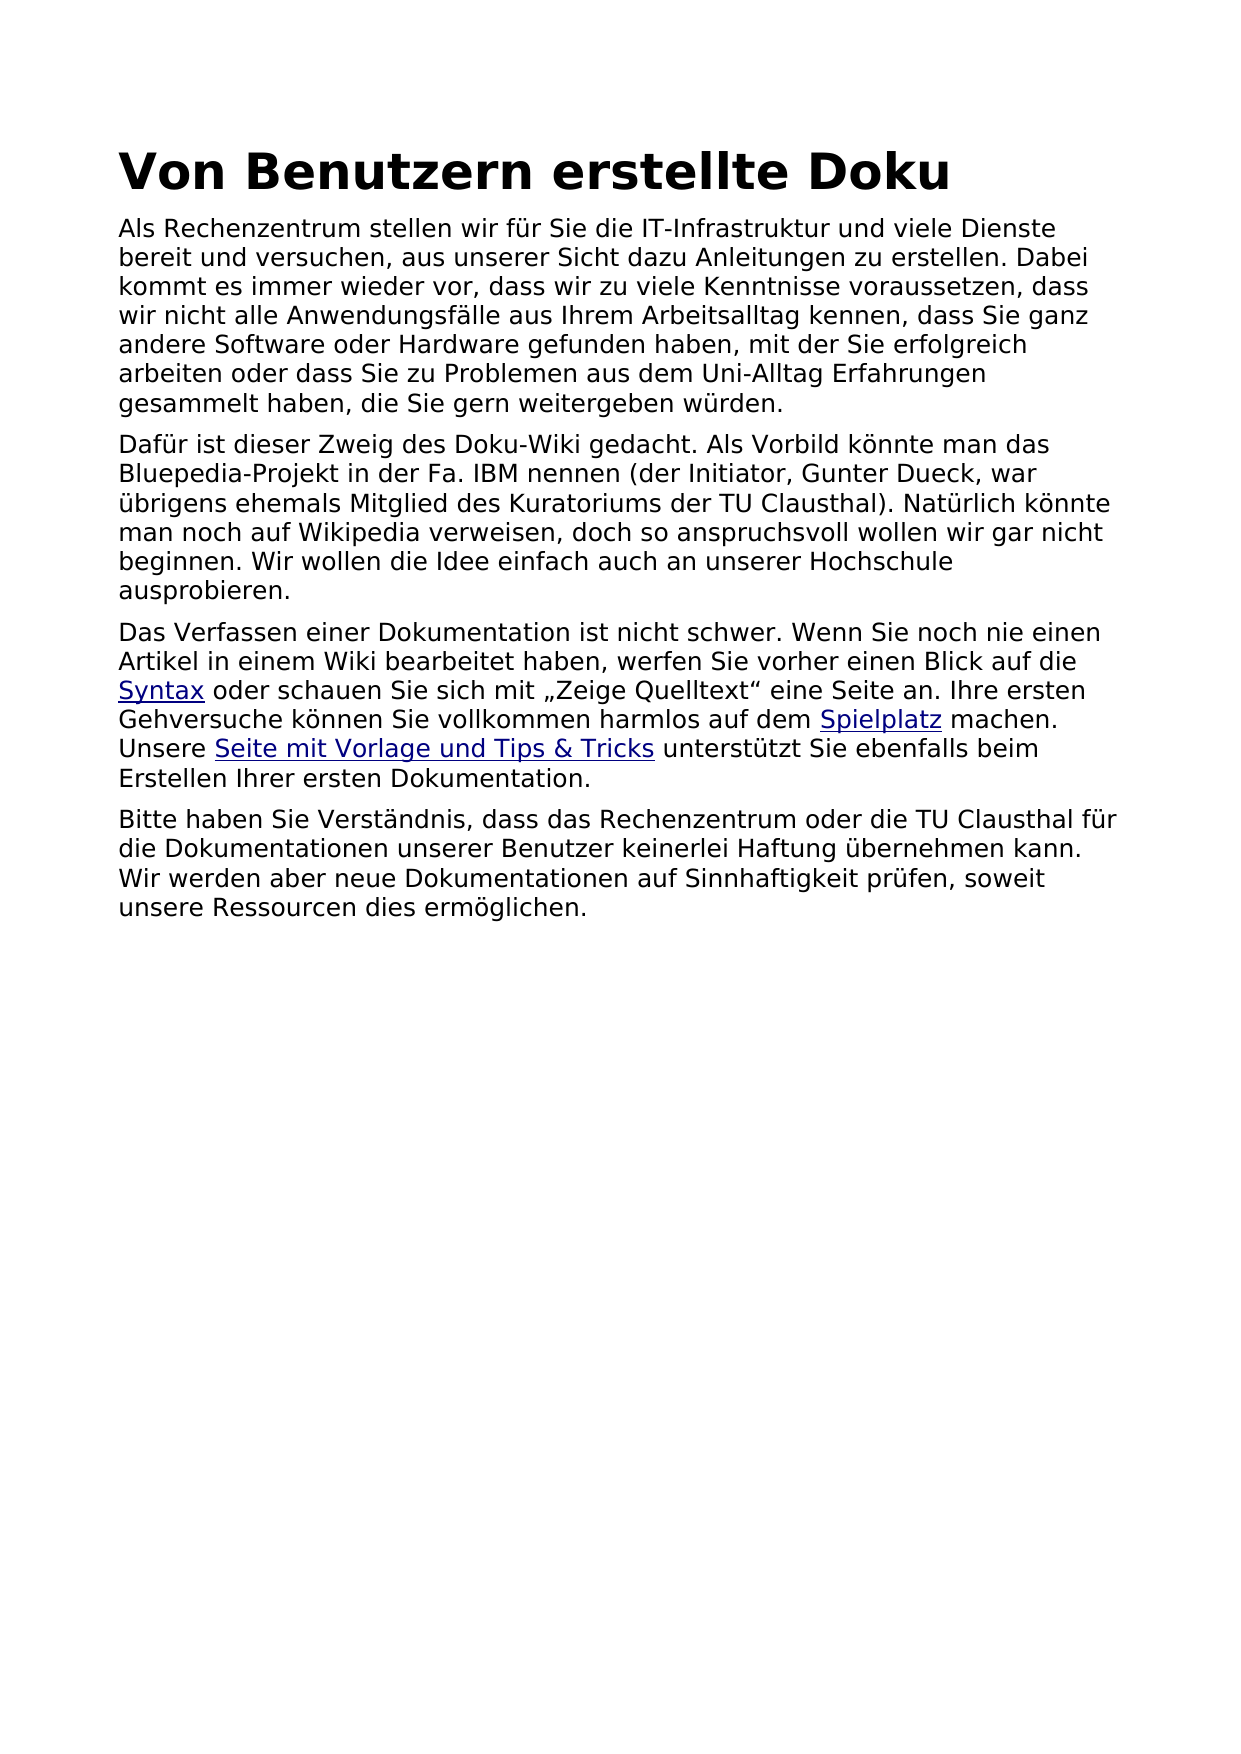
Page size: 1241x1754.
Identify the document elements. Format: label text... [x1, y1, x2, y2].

subtitle Von Benutzern erstellte Doku [118, 143, 1122, 201]
text Das Verfassen einer Dokumentation ist nicht schwer. Wenn Sie noch nie einen Artikel in einem Wiki bearbeitet haben, werfen Sie vorher einen Blick auf die Syntax oder schauen Sie sich mit „Zeige Quelltext“ eine Seite an. Ihre ersten Gehversuche können Sie vollkommen harmlos auf dem Spielplatz machen. Unsere Seite mit Vorlage und Tips & Tricks unterstützt Sie ebenfalls beim Erstellen Ihrer ersten Dokumentation. [118, 618, 1122, 793]
text Dafür ist dieser Zweig des Doku-Wiki gedacht. Als Vorbild könnte man das Bluepedia-Projekt in der Fa. IBM nennen (der Initiator, Gunter Dueck, war übrigens ehemals Mitglied des Kuratoriums der TU Clausthal). Natürlich könnte man noch auf Wikipedia verweisen, doch so anspruchsvoll wollen wir gar nicht beginnen. Wir wollen die Idee einfach auch an unserer Hochschule ausprobieren. [118, 431, 1122, 606]
text Als Rechenzentrum stellen wir für Sie die IT-Infrastruktur und viele Dienste bereit und versuchen, aus unserer Sicht dazu Anleitungen zu erstellen. Dabei kommt es immer wieder vor, dass wir zu viele Kenntnisse voraussetzen, dass wir nicht alle Anwendungsfälle aus Ihrem Arbeitsalltag kennen, dass Sie ganz andere Software oder Hardware gefunden haben, mit der Sie erfolgreich arbeiten oder dass Sie zu Problemen aus dem Uni-Alltag Erfahrungen gesammelt haben, die Sie gern weitergeben würden. [118, 214, 1122, 418]
text Bitte haben Sie Verständnis, dass das Rechenzentrum oder die TU Clausthal für die Dokumentationen unserer Benutzer keinerlei Haftung übernehmen kann. Wir werden aber neue Dokumentationen auf Sinnhaftigkeit prüfen, soweit unsere Ressourcen dies ermöglichen. [118, 806, 1122, 922]
